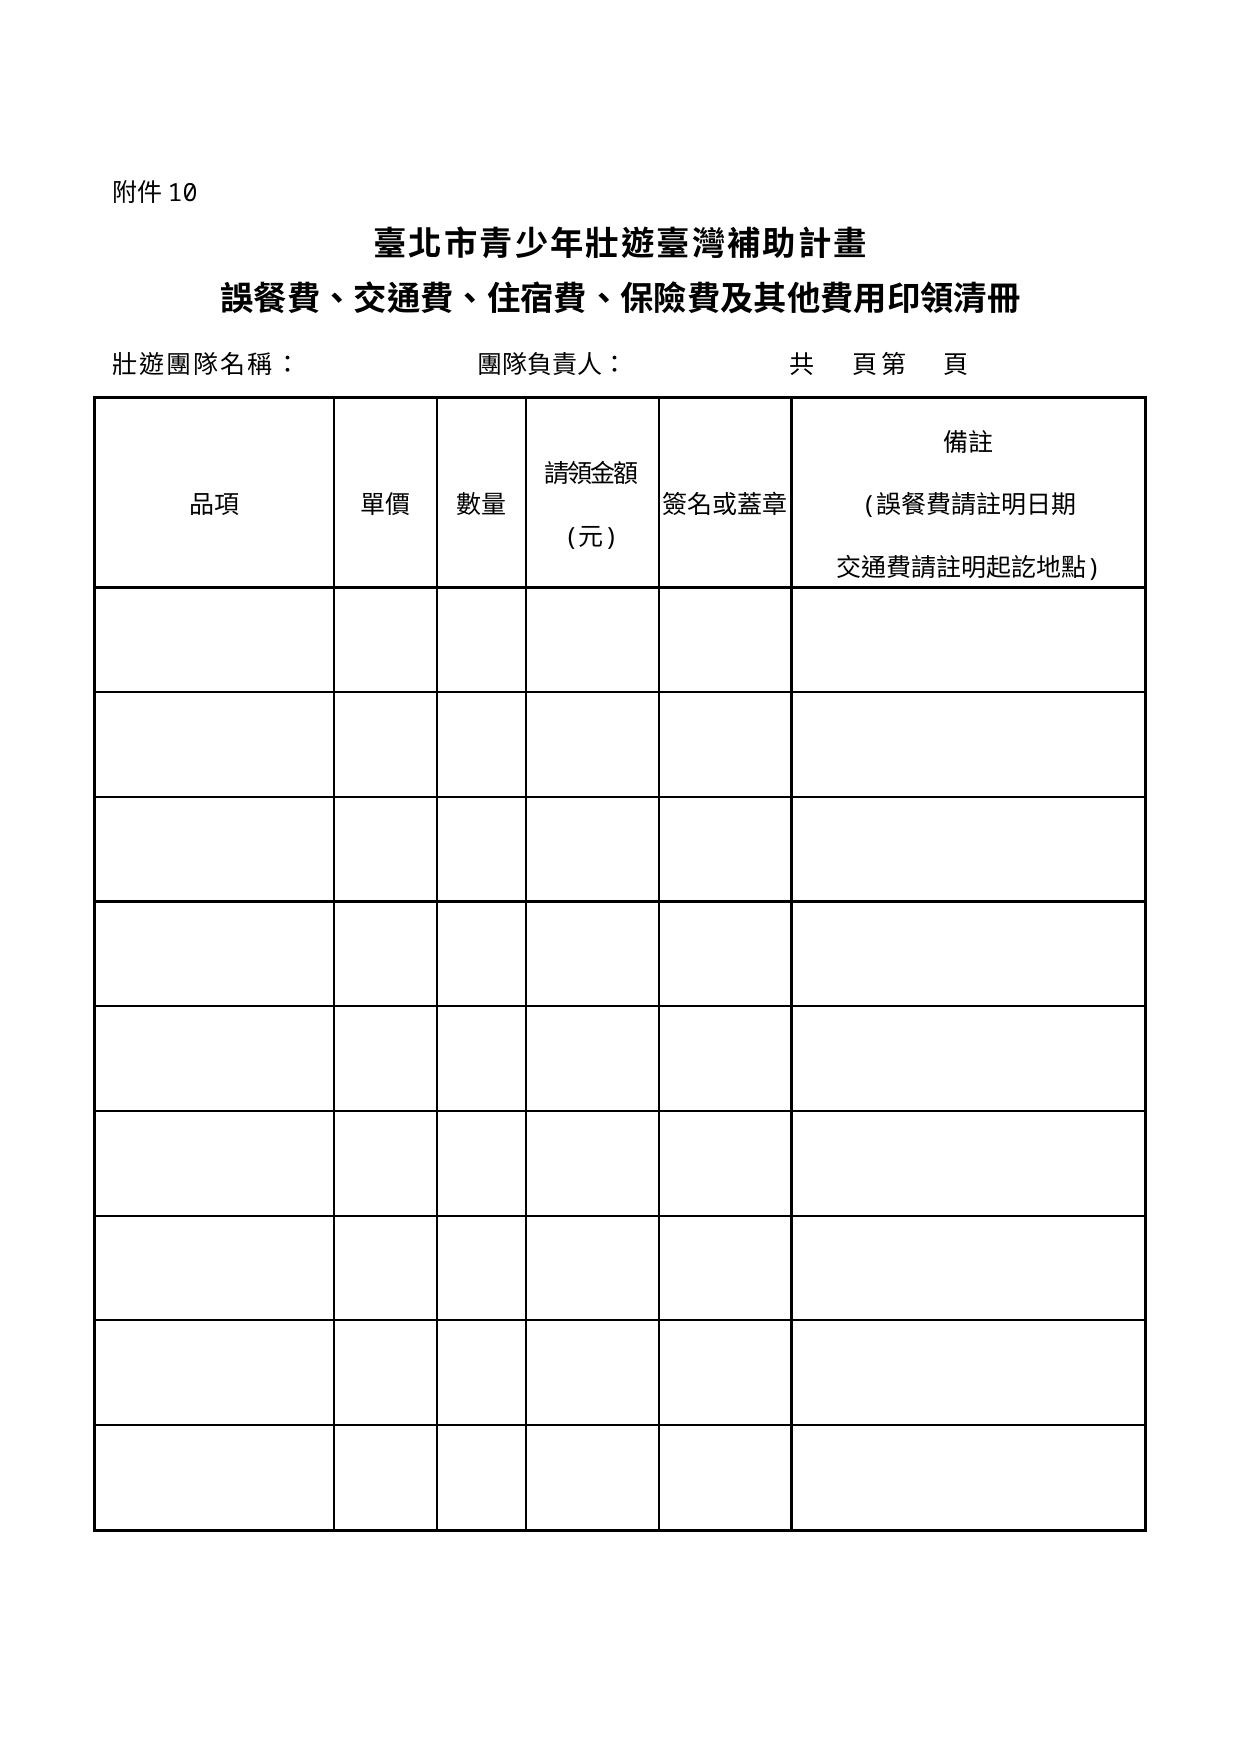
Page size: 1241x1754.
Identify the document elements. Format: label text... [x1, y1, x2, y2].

table_cell [660, 1112, 790, 1214]
table_cell [527, 1426, 658, 1528]
table_cell [793, 1217, 1144, 1319]
table_cell [335, 589, 436, 691]
table_cell [335, 1426, 436, 1528]
table_cell [335, 903, 436, 1005]
table_cell [527, 693, 658, 796]
table_cell [527, 589, 658, 691]
table_header 請領金額(元) [527, 399, 658, 586]
table_cell [335, 693, 436, 796]
table_cell [793, 1112, 1144, 1214]
table_cell [96, 1426, 333, 1528]
table_header 備註 (誤餐費請註明日期 交通費請註明起訖地點) [793, 399, 1144, 586]
table_cell [438, 798, 525, 900]
table_cell [793, 589, 1144, 691]
table_cell [660, 1321, 790, 1424]
table_cell [335, 1112, 436, 1214]
table_header 簽名或蓋章 [660, 399, 790, 586]
text 臺北市青少年壯遊臺灣補助計畫 [112, 212, 1128, 267]
table_header 品項 [96, 399, 333, 586]
table_cell [527, 1217, 658, 1319]
text 附件10 [112, 158, 1128, 212]
table_cell [96, 1321, 333, 1424]
table_cell [335, 1217, 436, 1319]
table_cell [793, 693, 1144, 796]
table_cell [438, 1321, 525, 1424]
table_cell [660, 1426, 790, 1528]
table_cell [527, 903, 658, 1005]
table_cell [335, 1007, 436, 1110]
table_cell [96, 1007, 333, 1110]
table_cell [438, 903, 525, 1005]
table_cell [96, 693, 333, 796]
table_cell [438, 1007, 525, 1110]
table_cell [335, 1321, 436, 1424]
table_cell [660, 589, 790, 691]
table_cell [438, 1426, 525, 1528]
table_cell [438, 1217, 525, 1319]
table_cell [527, 1112, 658, 1214]
table_cell [660, 1007, 790, 1110]
text 壯遊團隊名稱： 團隊負責人： 共 頁第 頁 [112, 321, 1128, 383]
table_cell [793, 1426, 1144, 1528]
table_cell [660, 1217, 790, 1319]
table_cell [96, 589, 333, 691]
table_cell [438, 693, 525, 796]
text 誤餐費、交通費、住宿費、保險費及其他費用印領清冊 [112, 267, 1128, 321]
table_cell [96, 903, 333, 1005]
table_cell [660, 693, 790, 796]
table_header 數量 [438, 399, 525, 586]
table_cell [438, 589, 525, 691]
table_header 單價 [335, 399, 436, 586]
table_cell [660, 798, 790, 900]
table_cell [96, 1217, 333, 1319]
table_cell [527, 1321, 658, 1424]
table_cell [96, 798, 333, 900]
table_cell [660, 903, 790, 1005]
table_cell [96, 1112, 333, 1214]
table_cell [793, 1007, 1144, 1110]
table_cell [793, 1321, 1144, 1424]
table_cell [793, 798, 1144, 900]
table_cell [793, 903, 1144, 1005]
table_cell [438, 1112, 525, 1214]
table_cell [527, 798, 658, 900]
table_cell [527, 1007, 658, 1110]
table_cell [335, 798, 436, 900]
